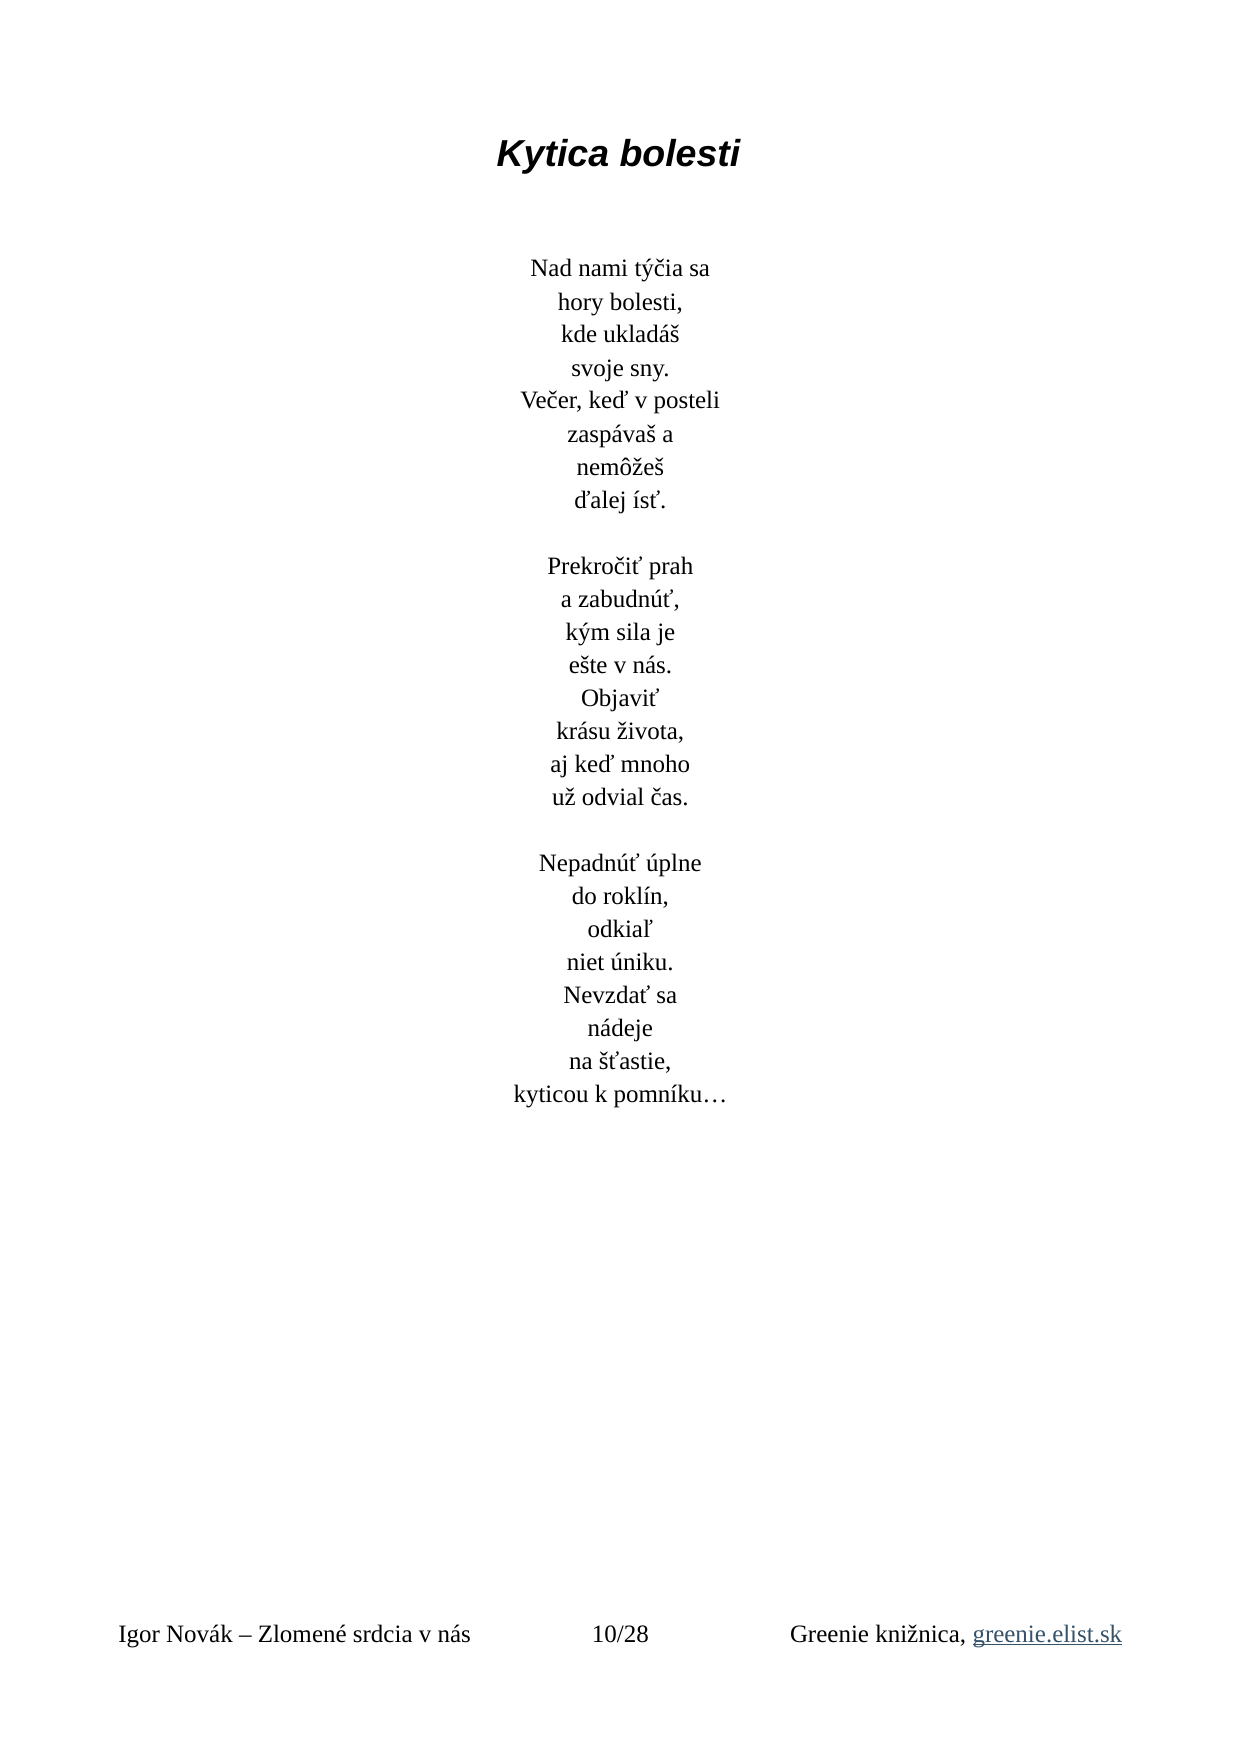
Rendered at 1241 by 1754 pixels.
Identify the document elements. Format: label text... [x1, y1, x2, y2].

text Nevzdať sa [106, 980, 1134, 1009]
text zaspávaš a [106, 419, 1134, 447]
text aj keď mnoho [106, 749, 1134, 778]
text Večer, keď v posteli [106, 386, 1134, 414]
text Prekročiť prah [106, 551, 1134, 579]
text na šťastie, [106, 1046, 1134, 1075]
text svoje sny. [106, 353, 1134, 381]
text nemôžeš [106, 452, 1134, 480]
text Nad nami týčia sa [106, 253, 1134, 282]
text Objaviť [106, 683, 1134, 712]
text hory bolesti, [106, 287, 1134, 315]
text do roklín, [106, 881, 1134, 910]
subtitle Kytica bolesti [106, 131, 1134, 174]
text ďalej ísť. [106, 485, 1134, 513]
text už odvial čas. [106, 782, 1134, 811]
text odkiaľ [106, 914, 1134, 943]
text kým sila je [106, 617, 1134, 646]
text Nepadnúť úplne [106, 848, 1134, 877]
text nádeje [106, 1013, 1134, 1042]
text krásu života, [106, 716, 1134, 744]
text kde ukladáš [106, 319, 1134, 348]
text a zabudnúť, [106, 584, 1134, 612]
text niet úniku. [106, 947, 1134, 976]
text kyticou k pomníku… [106, 1079, 1134, 1108]
text ešte v nás. [106, 650, 1134, 678]
